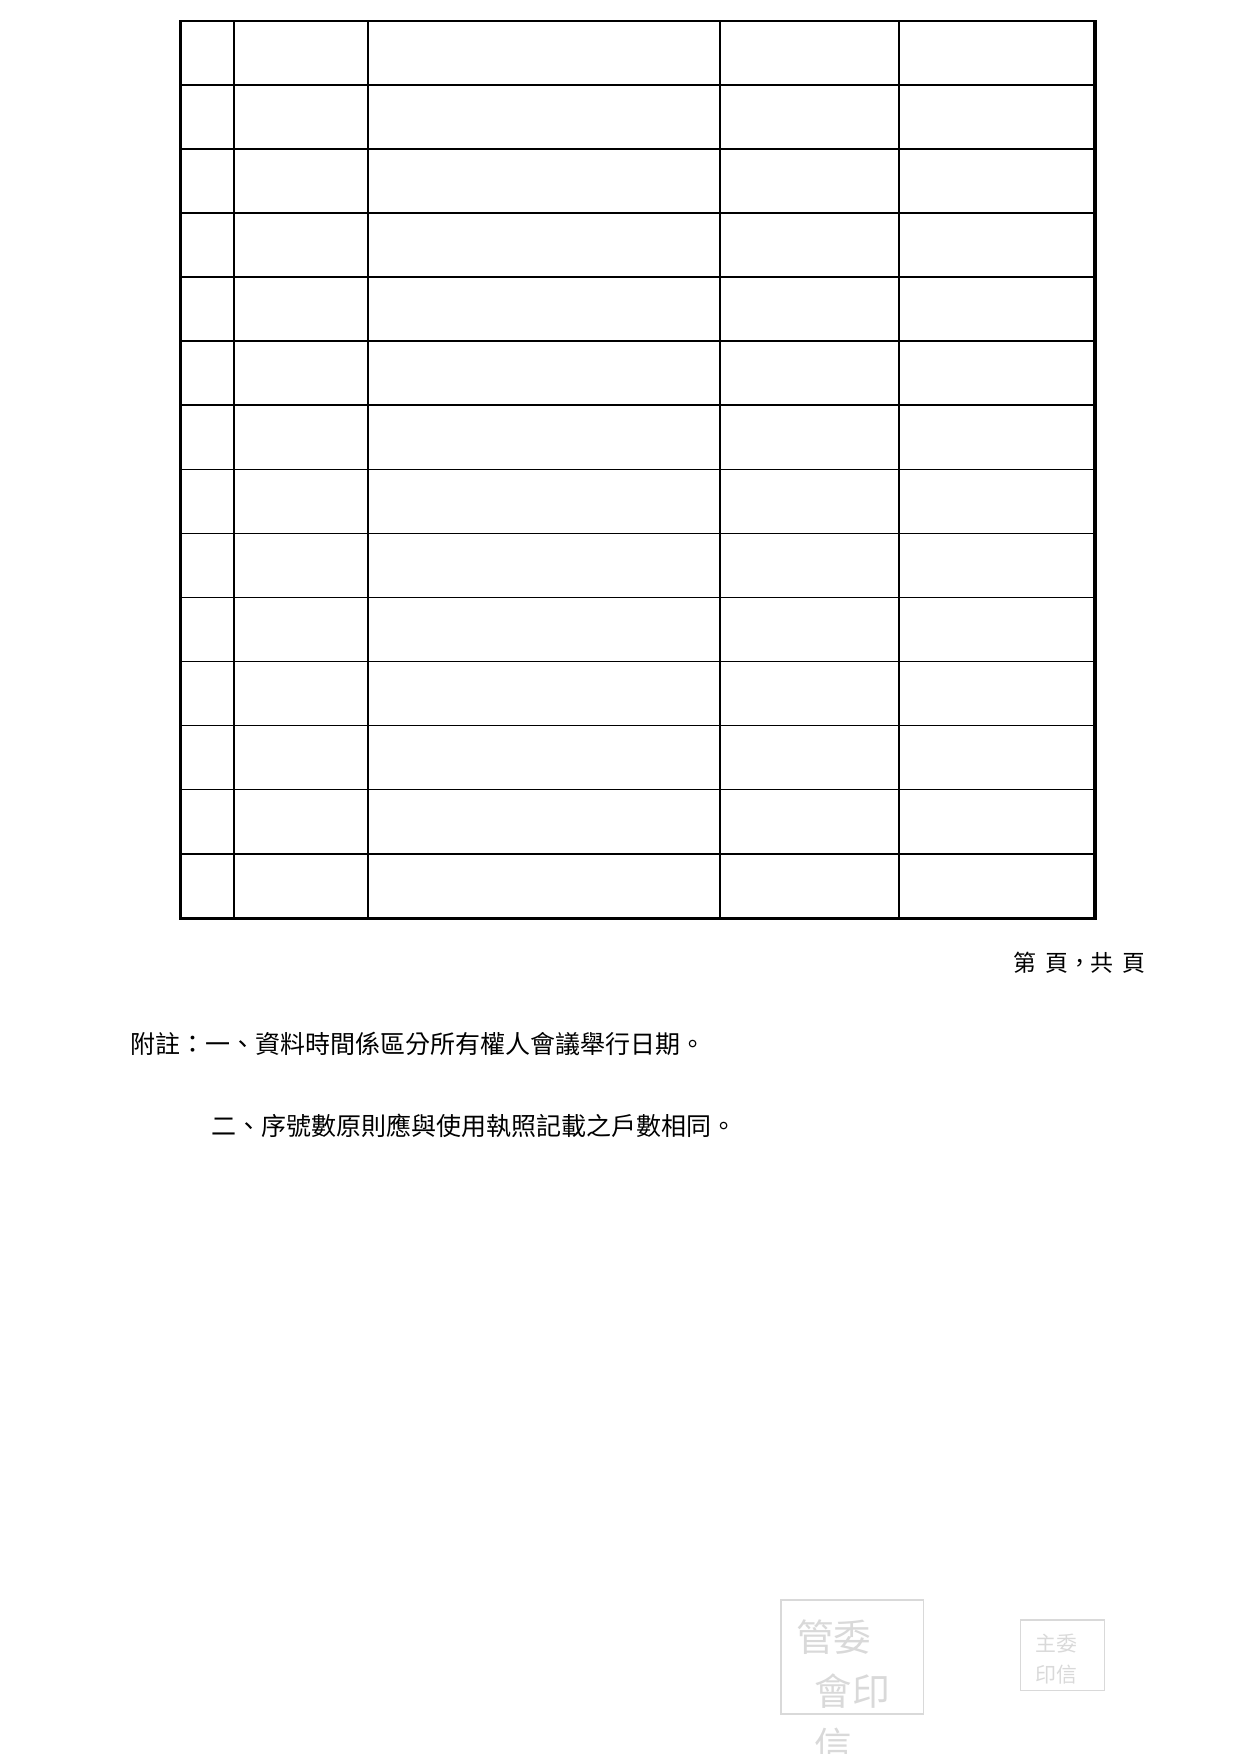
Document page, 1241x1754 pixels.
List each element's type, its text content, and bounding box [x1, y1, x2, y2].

table_cell [721, 534, 898, 597]
table_cell [235, 214, 367, 276]
table_cell [369, 278, 719, 340]
table_cell [721, 598, 898, 661]
table_cell [369, 662, 719, 725]
table_cell [182, 470, 233, 532]
table_cell [900, 534, 1093, 597]
table_cell [182, 598, 233, 661]
table_cell [369, 534, 719, 597]
table_cell [235, 662, 367, 725]
table_cell [721, 470, 898, 532]
table_cell [900, 790, 1093, 853]
table_cell [235, 598, 367, 661]
table_cell [235, 726, 367, 789]
table_cell [235, 855, 367, 917]
table_cell [369, 406, 719, 468]
table_cell [235, 22, 367, 84]
table_cell [900, 470, 1093, 532]
table_cell [369, 86, 719, 148]
table_cell [369, 22, 719, 84]
table_cell [721, 662, 898, 725]
table_cell [182, 534, 233, 597]
table_cell [369, 214, 719, 276]
table_cell [369, 790, 719, 853]
table_cell [900, 214, 1093, 276]
table_cell [721, 406, 898, 468]
table_cell [182, 406, 233, 468]
table_cell [235, 342, 367, 404]
table_cell [900, 22, 1093, 84]
table_cell [182, 278, 233, 340]
table_cell [900, 150, 1093, 212]
table_cell [369, 598, 719, 661]
table_cell [369, 150, 719, 212]
table_cell [900, 406, 1093, 468]
table_cell [235, 86, 367, 148]
text 二、序號數原則應與使用執照記載之戶數相同。 [174, 1082, 1146, 1145]
table_cell [182, 662, 233, 725]
table_cell [182, 726, 233, 789]
table_cell [182, 22, 233, 84]
table_cell [235, 470, 367, 532]
table_cell [721, 278, 898, 340]
table_cell [369, 855, 719, 917]
table_cell [900, 278, 1093, 340]
table_cell [369, 470, 719, 532]
table_cell [235, 790, 367, 853]
table_cell [900, 662, 1093, 725]
table_cell [900, 726, 1093, 789]
table_cell [721, 150, 898, 212]
table_cell [721, 790, 898, 853]
table_cell [721, 22, 898, 84]
table_cell [235, 534, 367, 597]
table_cell [900, 342, 1093, 404]
table_cell [721, 855, 898, 917]
table_cell [182, 342, 233, 404]
table_cell [182, 214, 233, 276]
table_cell [900, 855, 1093, 917]
table_cell [900, 598, 1093, 661]
table_cell [900, 86, 1093, 148]
table_cell [182, 86, 233, 148]
table_cell [235, 406, 367, 468]
table_cell [182, 790, 233, 853]
table_cell [235, 150, 367, 212]
table_cell [721, 342, 898, 404]
table_cell [182, 855, 233, 917]
table_cell [721, 86, 898, 148]
table_cell [369, 342, 719, 404]
text 第 頁，共 頁 [130, 920, 1146, 982]
table_cell [721, 214, 898, 276]
table_cell [369, 726, 719, 789]
table_cell [721, 726, 898, 789]
table_cell [182, 150, 233, 212]
text 附註：一、資料時間係區分所有權人會議舉行日期。 [130, 1001, 1146, 1064]
table_cell [235, 278, 367, 340]
